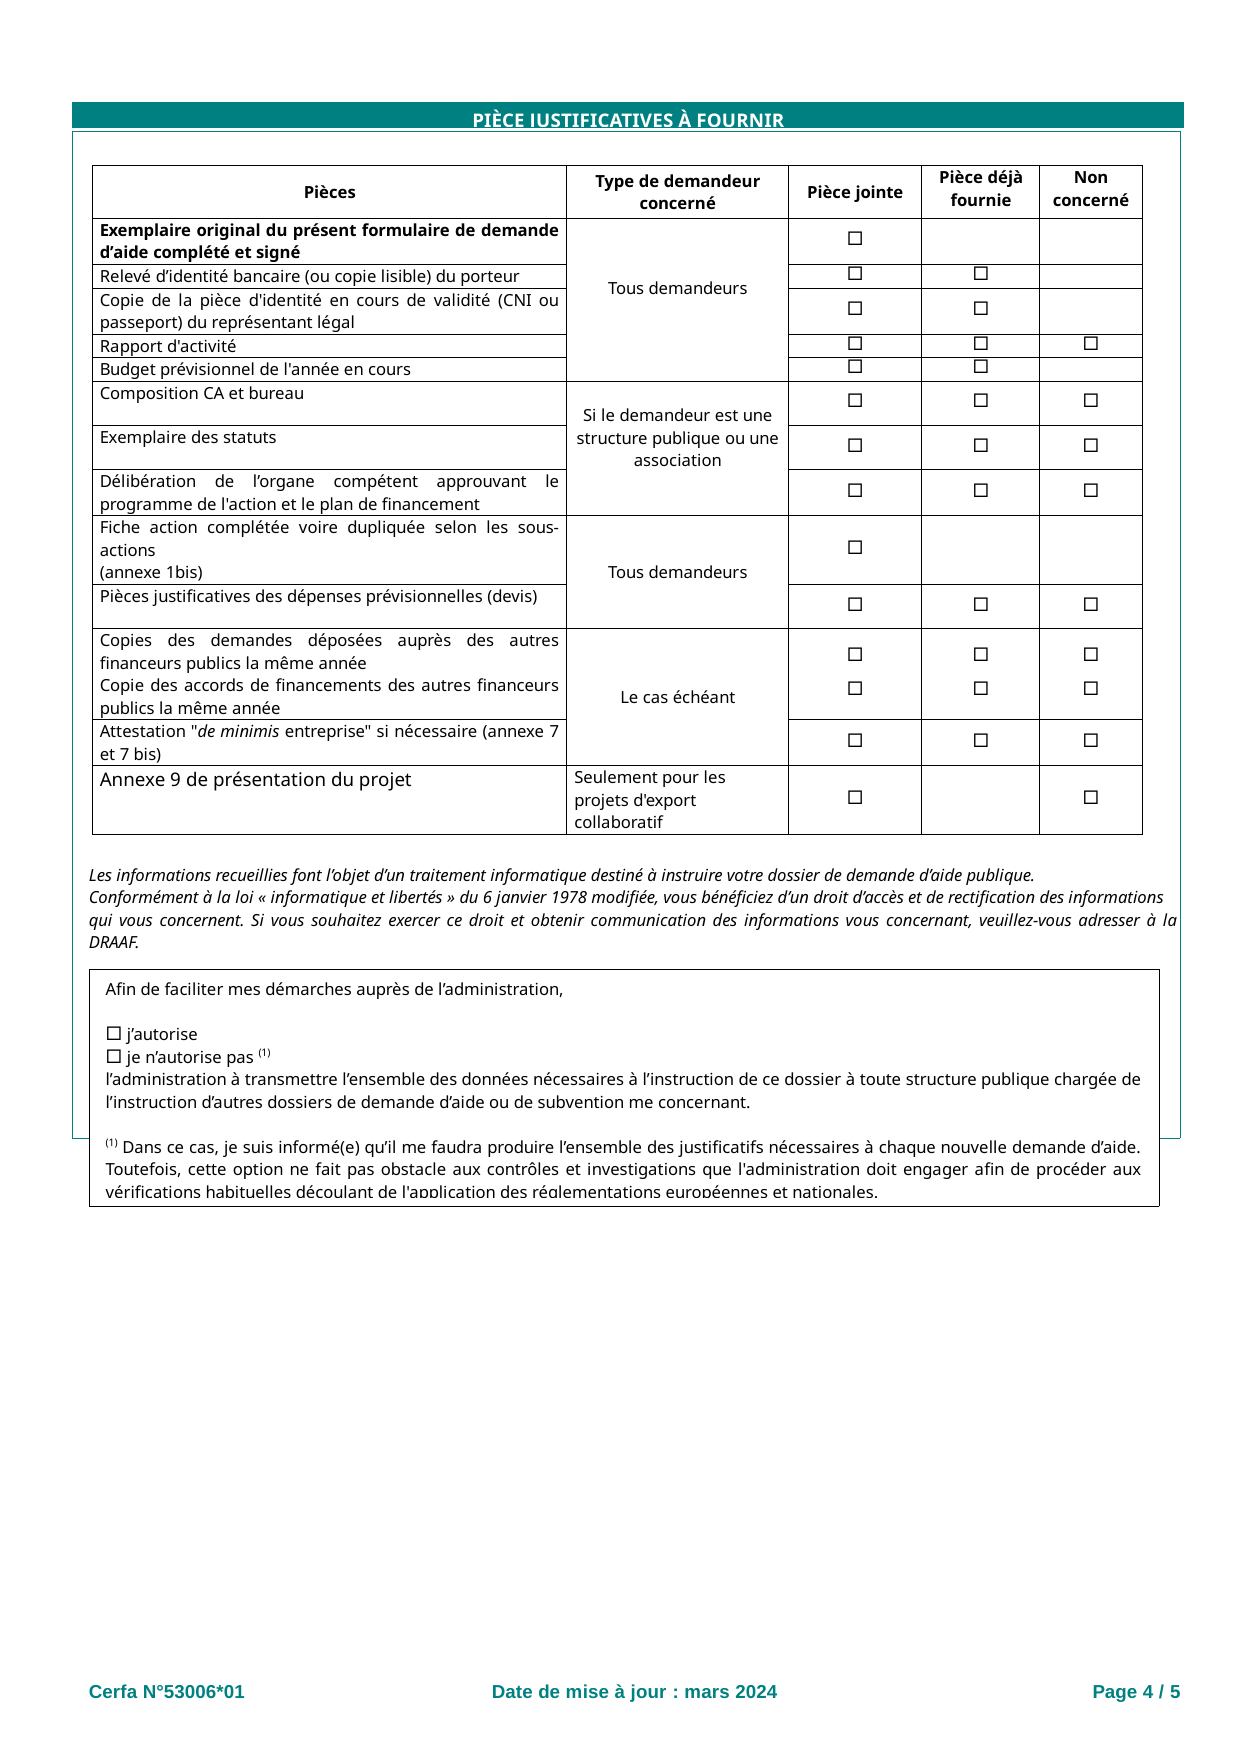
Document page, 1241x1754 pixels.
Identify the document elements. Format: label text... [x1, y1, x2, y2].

text  je n’autorise pas (1) [105, 1046, 1143, 1068]
text l’administration à transmettre l’ensemble des données nécessaires à l’instruction de ce dossier à toute structure publique chargée de l’instruction d’autres dossiers de demande d’aide ou de subvention me concernant. [105, 1068, 1143, 1113]
text  j’autorise [105, 1023, 1143, 1046]
text (1) Dans ce cas, je suis informé(e) qu’il me faudra produire l’ensemble des justificatifs nécessaires à chaque nouvelle demande d’aide. Toutefois, cette option ne fait pas obstacle aux contrôles et investigations que l'administration doit engager afin de procéder aux vérifications habituelles découlant de l'application des réglementations européennes et nationales. [105, 1136, 1143, 1197]
text Afin de faciliter mes démarches auprès de l’administration, [105, 978, 1143, 1001]
text Pièce justificatives à fournir [73, 106, 1183, 127]
